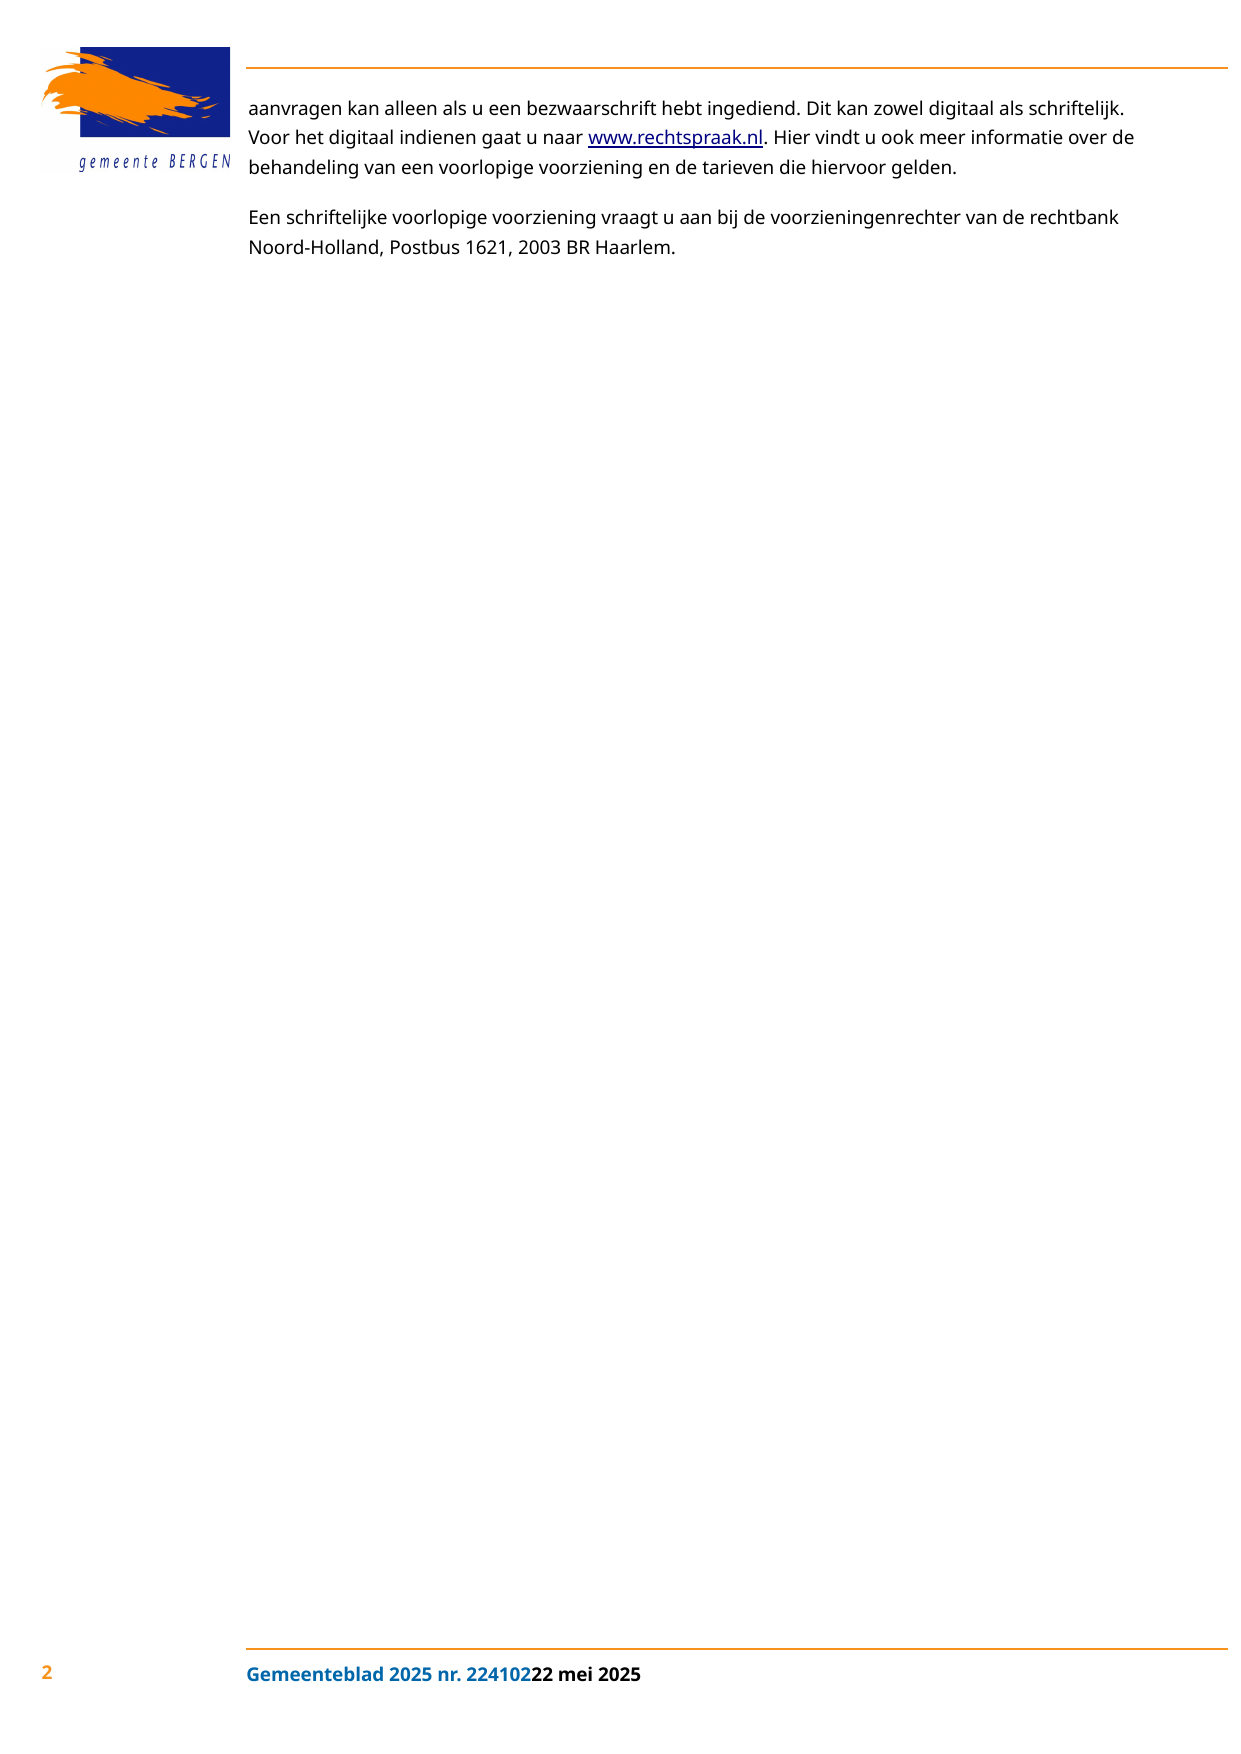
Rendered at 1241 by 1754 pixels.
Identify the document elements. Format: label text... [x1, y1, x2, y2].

text Een schriftelijke voorlopige voorziening vraagt u aan bij de voorzieningenrechter van de rechtbank Noord-Holland, Postbus 1621, 2003 BR Haarlem. [248, 204, 1152, 260]
text aanvragen kan alleen als u een bezwaarschrift hebt ingediend. Dit kan zowel digitaal als schriftelijk. Voor het digitaal indienen gaat u naar www.rechtspraak.nl. Hier vindt u ook meer informatie over de behandeling van een voorlopige voorziening en de tarieven die hiervoor gelden. [248, 95, 1152, 180]
picture [41, 47, 231, 172]
